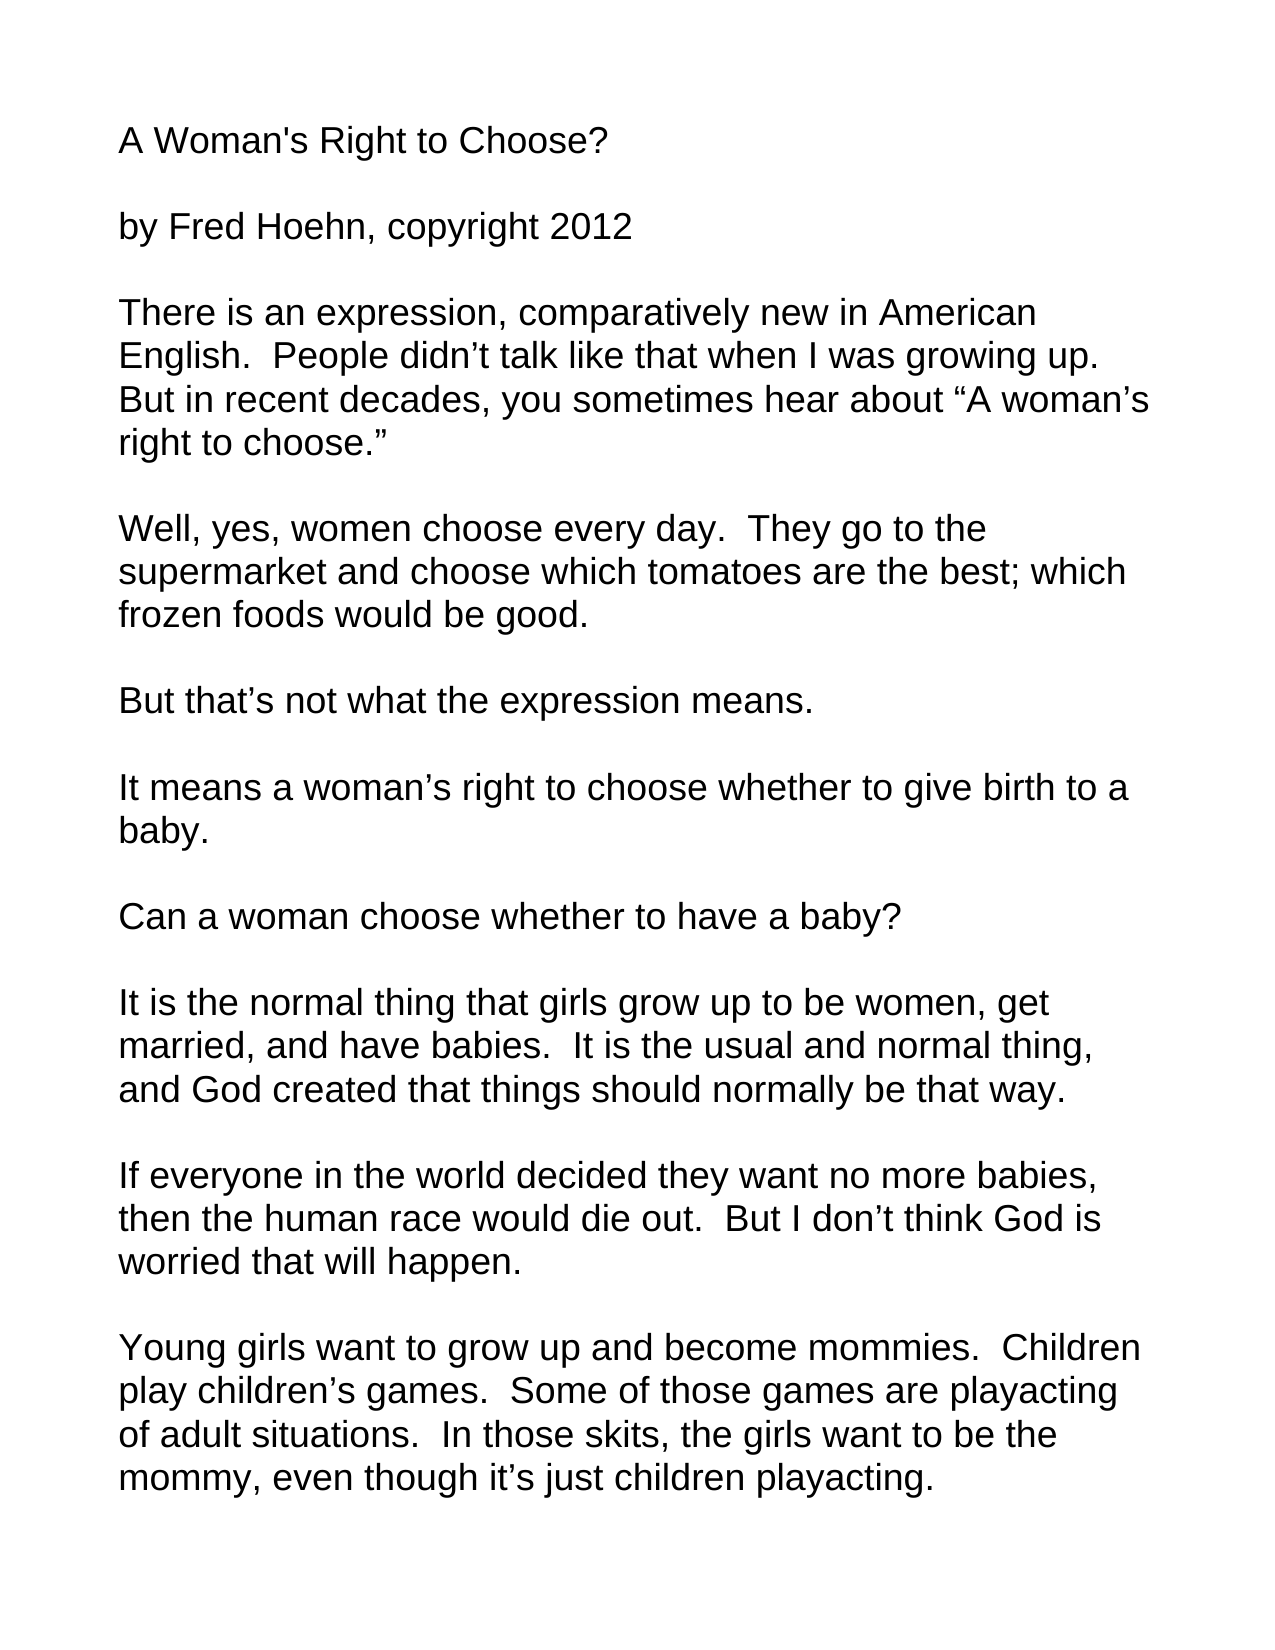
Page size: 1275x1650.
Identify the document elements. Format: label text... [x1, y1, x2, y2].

text Young girls want to grow up and become mommies. Children play children’s games. Some of those games are playacting of adult situations. In those skits, the girls want to be the mommy, even though it’s just children playacting. [118, 1326, 1157, 1498]
text A Woman's Right to Choose? [118, 118, 1157, 161]
text There is an expression, comparatively new in American English. People didn’t talk like that when I was growing up. But in recent decades, you sometimes hear about “A woman’s right to choose.” [118, 291, 1157, 463]
text by Fred Hoehn, copyright 2012 [118, 204, 1157, 247]
text Can a woman choose whether to have a baby? [118, 894, 1157, 937]
text It means a woman’s right to choose whether to give birth to a baby. [118, 765, 1157, 851]
text Well, yes, women choose every day. They go to the supermarket and choose which tomatoes are the best; which frozen foods would be good. [118, 506, 1157, 636]
text But that’s not what the expression means. [118, 679, 1157, 722]
text It is the normal thing that girls grow up to be women, get married, and have babies. It is the usual and normal thing, and God created that things should normally be that way. [118, 981, 1157, 1110]
text If everyone in the world decided they want no more babies, then the human race would die out. But I don’t think God is worried that will happen. [118, 1153, 1157, 1282]
